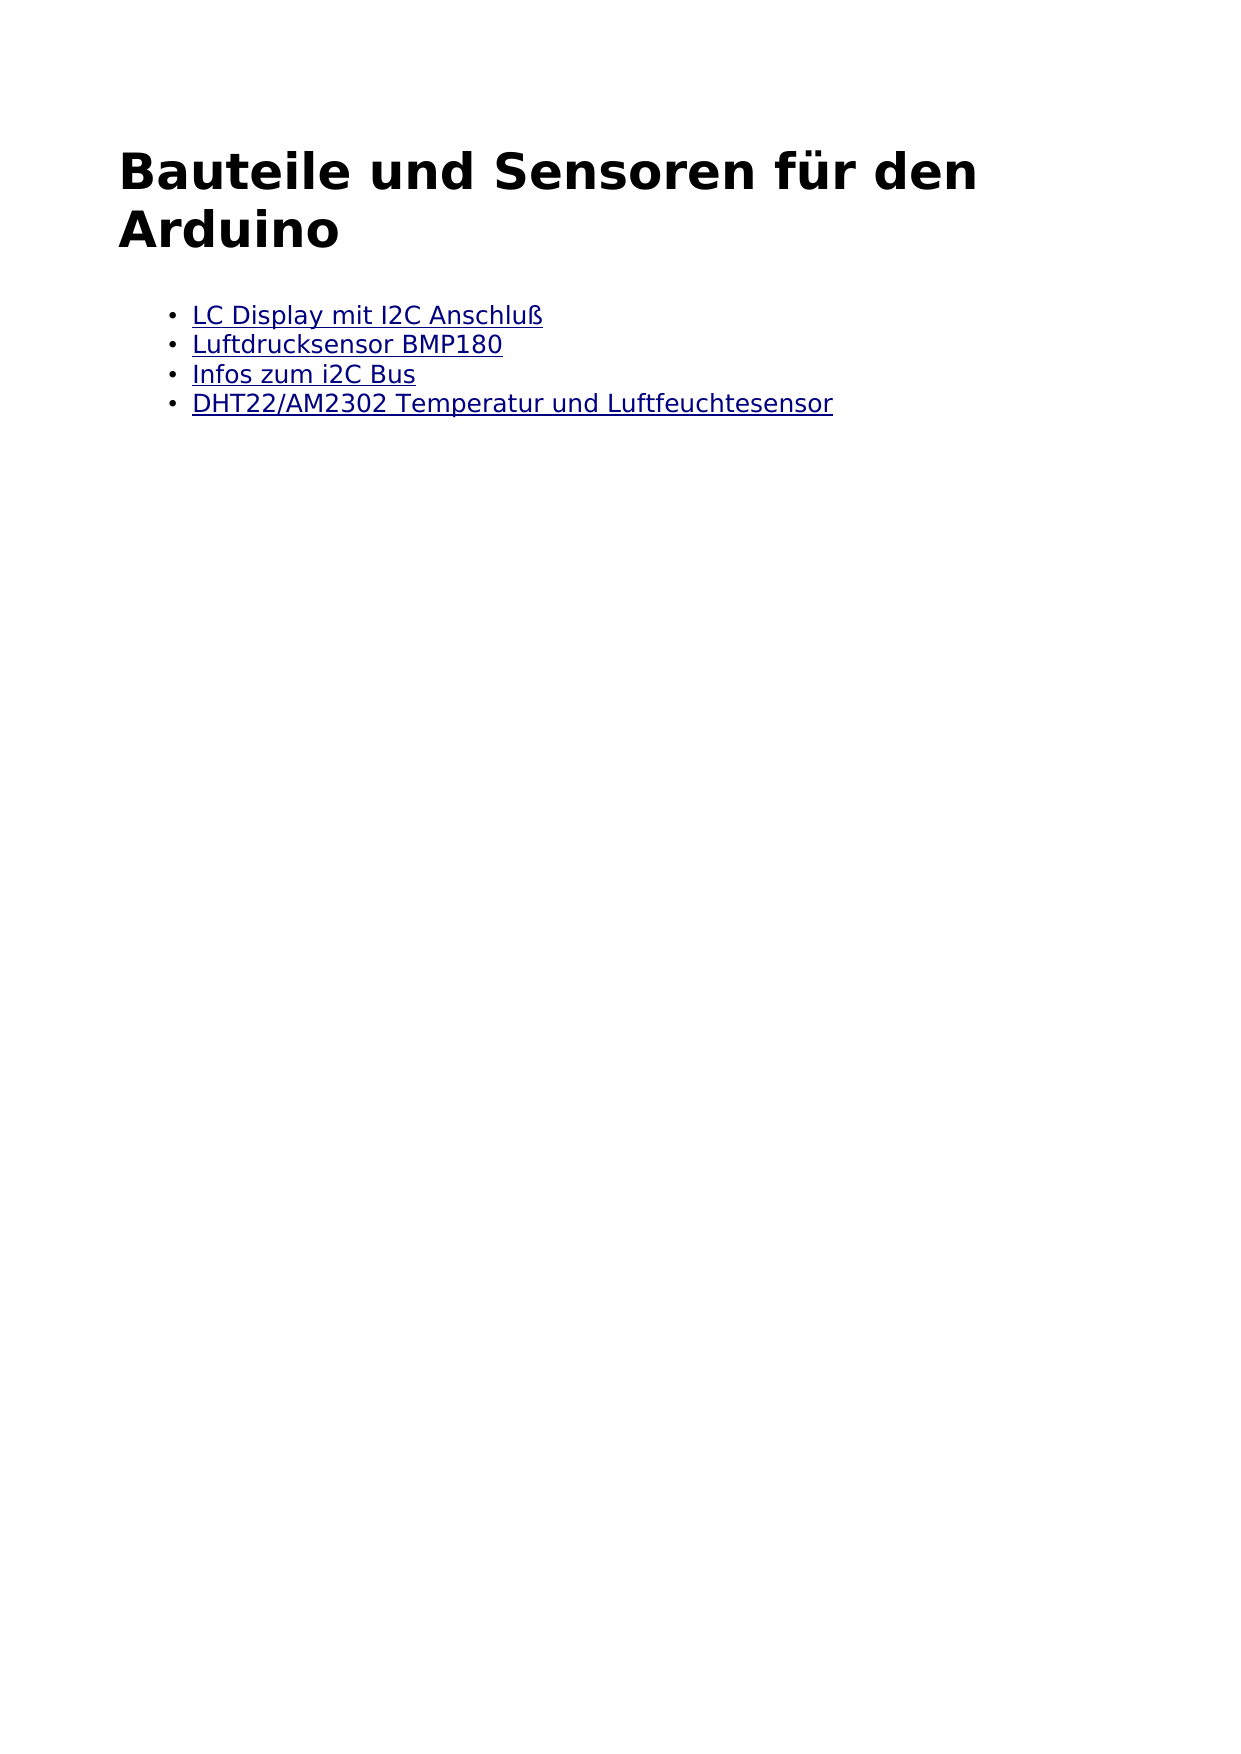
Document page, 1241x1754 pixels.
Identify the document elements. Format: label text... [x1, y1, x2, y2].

list Luftdrucksensor BMP180 [177, 331, 1122, 360]
list DHT22/AM2302 Temperatur und Luftfeuchtesensor [177, 389, 1122, 418]
list LC Display mit I2C Anschluß [177, 302, 1122, 331]
subtitle Bauteile und Sensoren für den Arduino [118, 143, 1122, 259]
list Infos zum i2C Bus [177, 360, 1122, 389]
